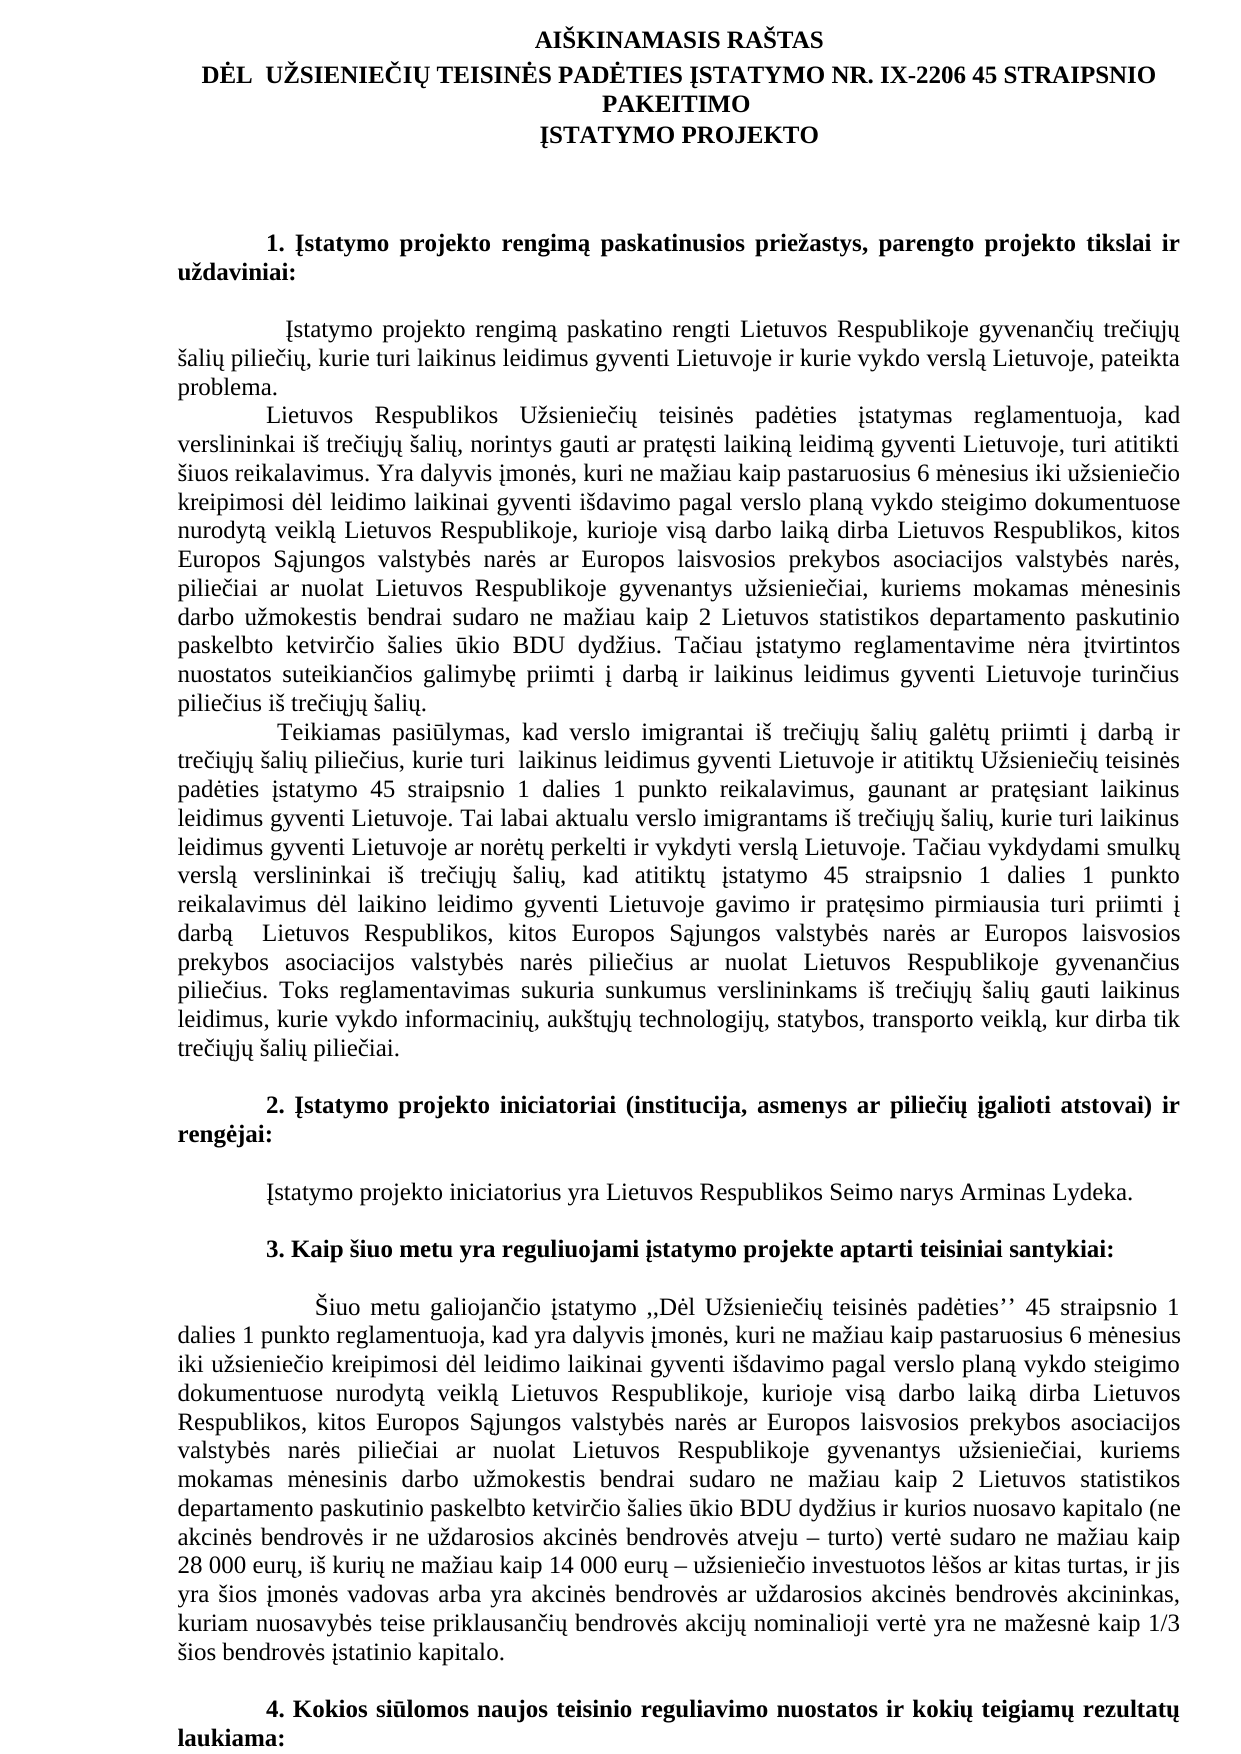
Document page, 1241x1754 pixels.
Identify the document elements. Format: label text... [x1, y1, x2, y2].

text 1. Įstatymo projekto rengimą paskatinusios priežastys, parengto projekto tikslai ir uždaviniai: [177, 228, 1181, 285]
text 4. Kokios siūlomos naujos teisinio reguliavimo nuostatos ir kokių teigiamų rezultatų laukiama: [177, 1694, 1181, 1752]
text Įstatymo projekto rengimą paskatino rengti Lietuvos Respublikoje gyvenančių trečiųjų šalių piliečių, kurie turi laikinus leidimus gyventi Lietuvoje ir kurie vykdo verslą Lietuvoje, pateikta problema. [177, 314, 1181, 400]
subtitle AIŠKINAMASIS RAŠTAS [177, 25, 1181, 54]
text Šiuo metu galiojančio įstatymo ,,Dėl Užsieniečių teisinės padėties’’ 45 straipsnio 1 dalies 1 punkto reglamentuoja, kad yra dalyvis įmonės, kuri ne mažiau kaip pastaruosius 6 mėnesius iki užsieniečio kreipimosi dėl leidimo laikinai gyventi išdavimo pagal verslo planą vykdo steigimo dokumentuose nurodytą veiklą Lietuvos Respublikoje, kurioje visą darbo laiką dirba Lietuvos Respublikos, kitos Europos Sąjungos valstybės narės ar Europos laisvosios prekybos asociacijos valstybės narės piliečiai ar nuolat Lietuvos Respublikoje gyvenantys užsieniečiai, kuriems mokamas mėnesinis darbo užmokestis bendrai sudaro ne mažiau kaip 2 Lietuvos statistikos departamento paskutinio paskelbto ketvirčio šalies ūkio BDU dydžius ir kurios nuosavo kapitalo (ne akcinės bendrovės ir ne uždarosios akcinės bendrovės atveju – turto) vertė sudaro ne mažiau kaip 28 000 eurų, iš kurių ne mažiau kaip 14 000 eurų – užsieniečio investuotos lėšos ar kitas turtas, ir jis yra šios įmonės vadovas arba yra akcinės bendrovės ar uždarosios akcinės bendrovės akcininkas, kuriam nuosavybės teise priklausančių bendrovės akcijų nominalioji vertė yra ne mažesnė kaip 1/3 šios bendrovės įstatinio kapitalo. [177, 1292, 1181, 1665]
text 3. Kaip šiuo metu yra reguliuojami įstatymo projekte aptarti teisiniai santykiai: [177, 1234, 1181, 1263]
text Teikiamas pasiūlymas, kad verslo imigrantai iš trečiųjų šalių galėtų priimti į darbą ir trečiųjų šalių piliečius, kurie turi laikinus leidimus gyventi Lietuvoje ir atitiktų Užsieniečių teisinės padėties įstatymo 45 straipsnio 1 dalies 1 punkto reikalavimus, gaunant ar pratęsiant laikinus leidimus gyventi Lietuvoje. Tai labai aktualu verslo imigrantams iš trečiųjų šalių, kurie turi laikinus leidimus gyventi Lietuvoje ar norėtų perkelti ir vykdyti verslą Lietuvoje. Tačiau vykdydami smulkų verslą verslininkai iš trečiųjų šalių, kad atitiktų įstatymo 45 straipsnio 1 dalies 1 punkto reikalavimus dėl laikino leidimo gyventi Lietuvoje gavimo ir pratęsimo pirmiausia turi priimti į darbą Lietuvos Respublikos, kitos Europos Sąjungos valstybės narės ar Europos laisvosios prekybos asociacijos valstybės narės piliečius ar nuolat Lietuvos Respublikoje gyvenančius piliečius. Toks reglamentavimas sukuria sunkumus verslininkams iš trečiųjų šalių gauti laikinus leidimus, kurie vykdo informacinių, aukštųjų technologijų, statybos, transporto veiklą, kur dirba tik trečiųjų šalių piliečiai. [177, 717, 1181, 1062]
text 2. Įstatymo projekto iniciatoriai (institucija, asmenys ar piliečių įgalioti atstovai) ir rengėjai: [177, 1090, 1181, 1148]
text Lietuvos Respublikos Užsieniečių teisinės padėties įstatymas reglamentuoja, kad verslininkai iš trečiųjų šalių, norintys gauti ar pratęsti laikiną leidimą gyventi Lietuvoje, turi atitikti šiuos reikalavimus. Yra dalyvis įmonės, kuri ne mažiau kaip pastaruosius 6 mėnesius iki užsieniečio kreipimosi dėl leidimo laikinai gyventi išdavimo pagal verslo planą vykdo steigimo dokumentuose nurodytą veiklą Lietuvos Respublikoje, kurioje visą darbo laiką dirba Lietuvos Respublikos, kitos Europos Sąjungos valstybės narės ar Europos laisvosios prekybos asociacijos valstybės narės, piliečiai ar nuolat Lietuvos Respublikoje gyvenantys užsieniečiai, kuriems mokamas mėnesinis darbo užmokestis bendrai sudaro ne mažiau kaip 2 Lietuvos statistikos departamento paskutinio paskelbto ketvirčio šalies ūkio BDU dydžius. Tačiau įstatymo reglamentavime nėra įtvirtintos nuostatos suteikiančios galimybę priimti į darbą ir laikinus leidimus gyventi Lietuvoje turinčius piliečius iš trečiųjų šalių. [177, 400, 1181, 717]
text ĮSTATYMO PROJEKTO [177, 117, 1181, 149]
text Įstatymo projekto iniciatorius yra Lietuvos Respublikos Seimo narys Arminas Lydeka. [177, 1177, 1181, 1205]
text DĖL UŽSIENIEČIŲ TEISINĖS PADĖTIES ĮSTATYMO NR. IX-2206 45 STRAIPSNIO PAKEITIMO [177, 60, 1181, 117]
